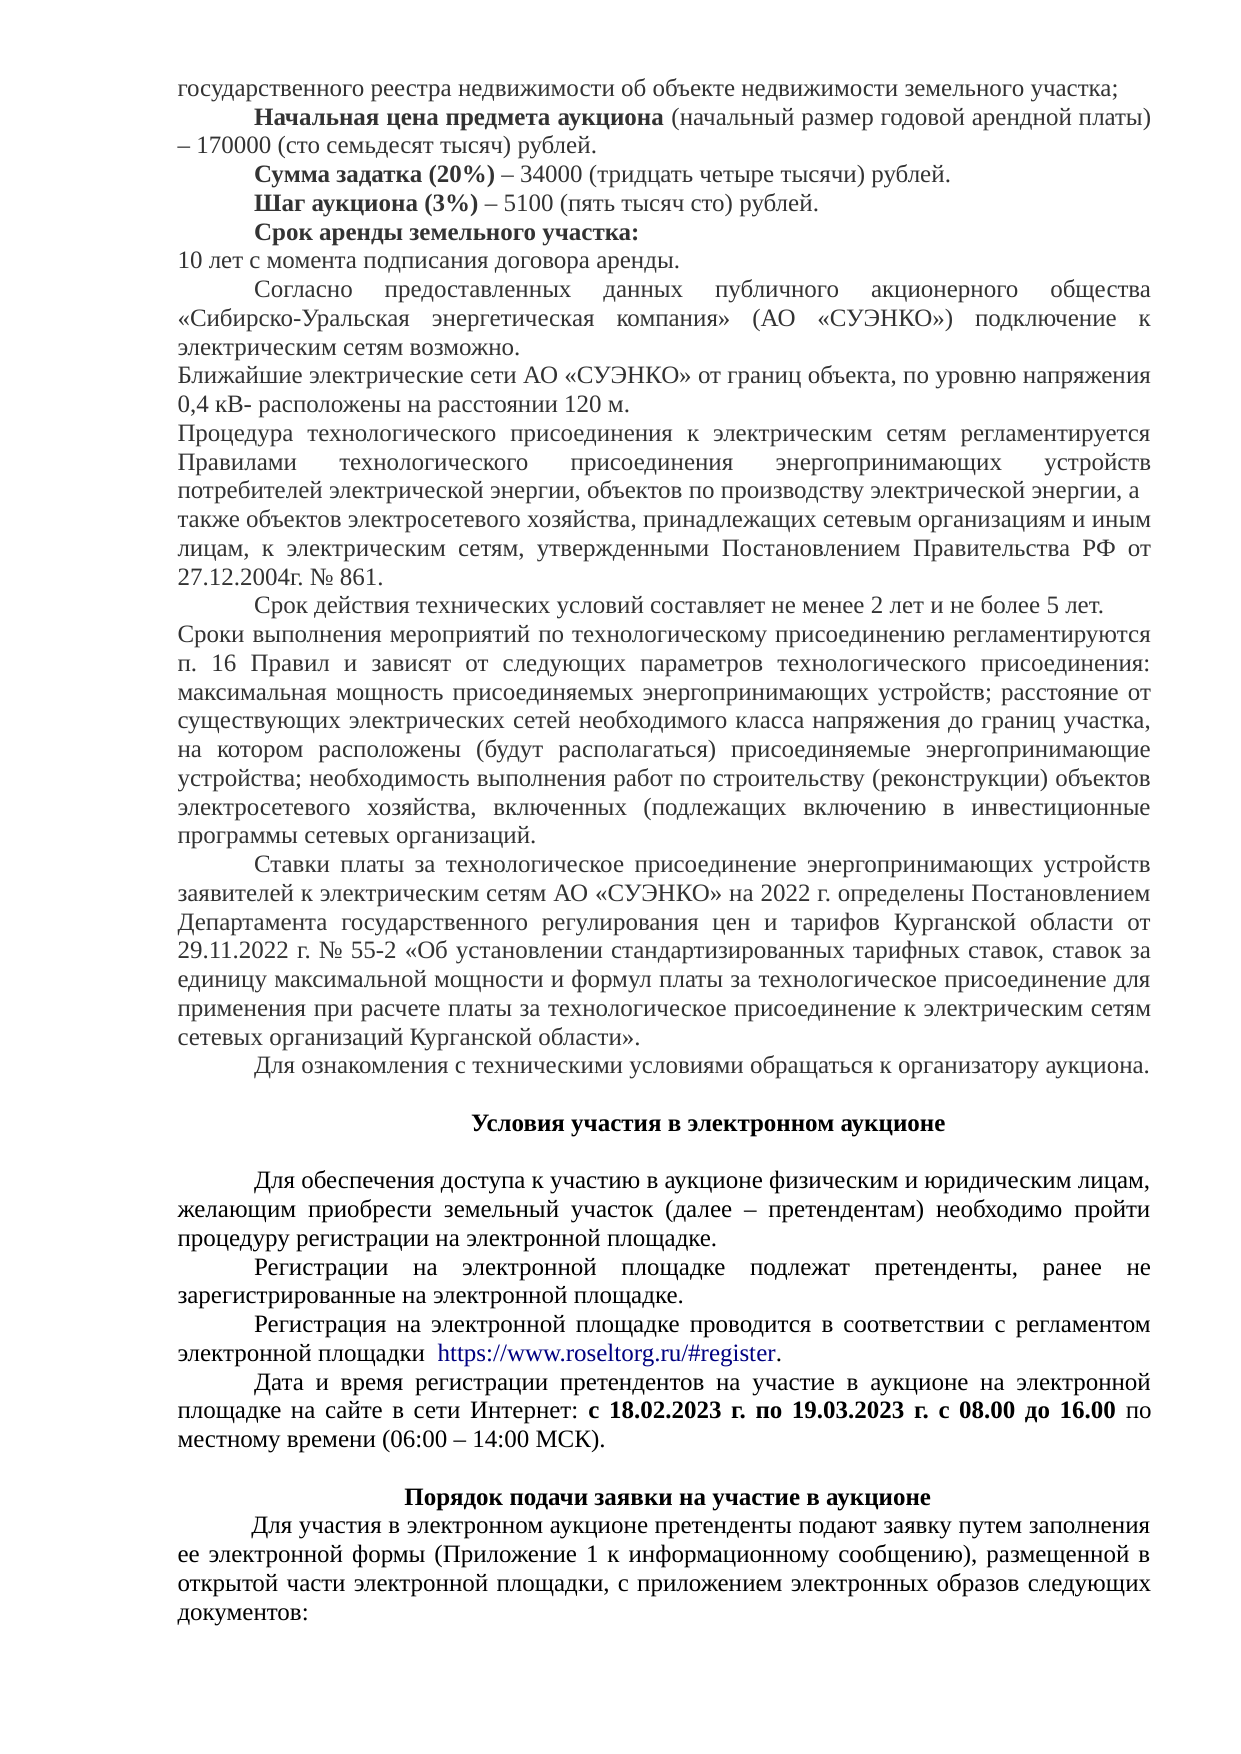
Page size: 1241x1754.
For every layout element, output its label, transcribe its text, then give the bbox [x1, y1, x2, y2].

text государственного реестра недвижимости об объекте недвижимости земельного участка; [177, 73, 1152, 102]
text Шаг аукциона (3%) – 5100 (пять тысяч сто) рублей. [177, 188, 1152, 217]
text Порядок подачи заявки на участие в аукционе [177, 1482, 1152, 1511]
text Согласно предоставленных данных публичного акционерного общества «Сибирско-Уральская энергетическая компания» (АО «СУЭНКО») подключение к электрическим сетям возможно. [177, 274, 1152, 361]
text Ближайшие электрические сети АО «СУЭНКО» от границ объекта, по уровню напряжения 0,4 кВ- расположены на расстоянии 120 м. [177, 361, 1152, 418]
text Дата и время регистрации претендентов на участие в аукционе на электронной площадке на сайте в сети Интернет: c 18.02.2023 г. по 19.03.2023 г. с 08.00 до 16.00 по местному времени (06:00 – 14:00 МСК). [177, 1367, 1152, 1453]
text Для обеспечения доступа к участию в аукционе физическим и юридическим лицам, желающим приобрести земельный участок (далее – претендентам) необходимо пройти процедуру регистрации на электронной площадке. [177, 1166, 1152, 1252]
text Срок аренды земельного участка: [177, 217, 1152, 246]
text Процедура технологического присоединения к электрическим сетям регламентируется Правилами технологического присоединения энергопринимающих устройств потребителей электрической энергии, объектов по производству электрической энергии, а [177, 418, 1152, 504]
text Для ознакомления с техническими условиями обращаться к организатору аукциона. [177, 1051, 1152, 1079]
text Сумма задатка (20%) – 34000 (тридцать четыре тысячи) рублей. [177, 159, 1152, 188]
text Ставки платы за технологическое присоединение энергопринимающих устройств заявителей к электрическим сетям АО «СУЭНКО» на 2022 г. определены Постановлением Департамента государственного регулирования цен и тарифов Курганской области от 29.11.2022 г. № 55-2 «Об установлении стандартизированных тарифных ставок, ставок за единицу максимальной мощности и формул платы за технологическое присоединение для применения при расчете платы за технологическое присоединение к электрическим сетям сетевых организаций Курганской области». [177, 849, 1152, 1051]
text 10 лет с момента подписания договора аренды. [177, 246, 1152, 274]
text Для участия в электронном аукционе претенденты подают заявку путем заполнения ее электронной формы (Приложение 1 к информационному сообщению), размещенной в открытой части электронной площадки, с приложением электронных образов следующих документов: [177, 1511, 1152, 1626]
text Регистрация на электронной площадке проводится в соответствии с регламентом электронной площадки https://www.roseltorg.ru/#register. [177, 1309, 1152, 1367]
text Срок действия технических условий составляет не менее 2 лет и не более 5 лет. [177, 591, 1152, 619]
text Сроки выполнения мероприятий по технологическому присоединению регламентируются п. 16 Правил и зависят от следующих параметров технологического присоединения: максимальная мощность присоединяемых энергопринимающих устройств; расстояние от существующих электрических сетей необходимого класса напряжения до границ участка, на котором расположены (будут располагаться) присоединяемые энергопринимающие устройства; необходимость выполнения работ по строительству (реконструкции) объектов электросетевого хозяйства, включенных (подлежащих включению в инвестиционные программы сетевых организаций. [177, 619, 1152, 849]
text Начальная цена предмета аукциона (начальный размер годовой арендной платы) – 170000 (сто семьдесят тысяч) рублей. [177, 102, 1152, 159]
text также объектов электросетевого хозяйства, принадлежащих сетевым организациям и иным лицам, к электрическим сетям, утвержденными Постановлением Правительства РФ от 27.12.2004г. № 861. [177, 504, 1152, 591]
text Условия участия в электронном аукционе [177, 1108, 1152, 1137]
text Регистрации на электронной площадке подлежат претенденты, ранее не зарегистрированные на электронной площадке. [177, 1252, 1152, 1309]
